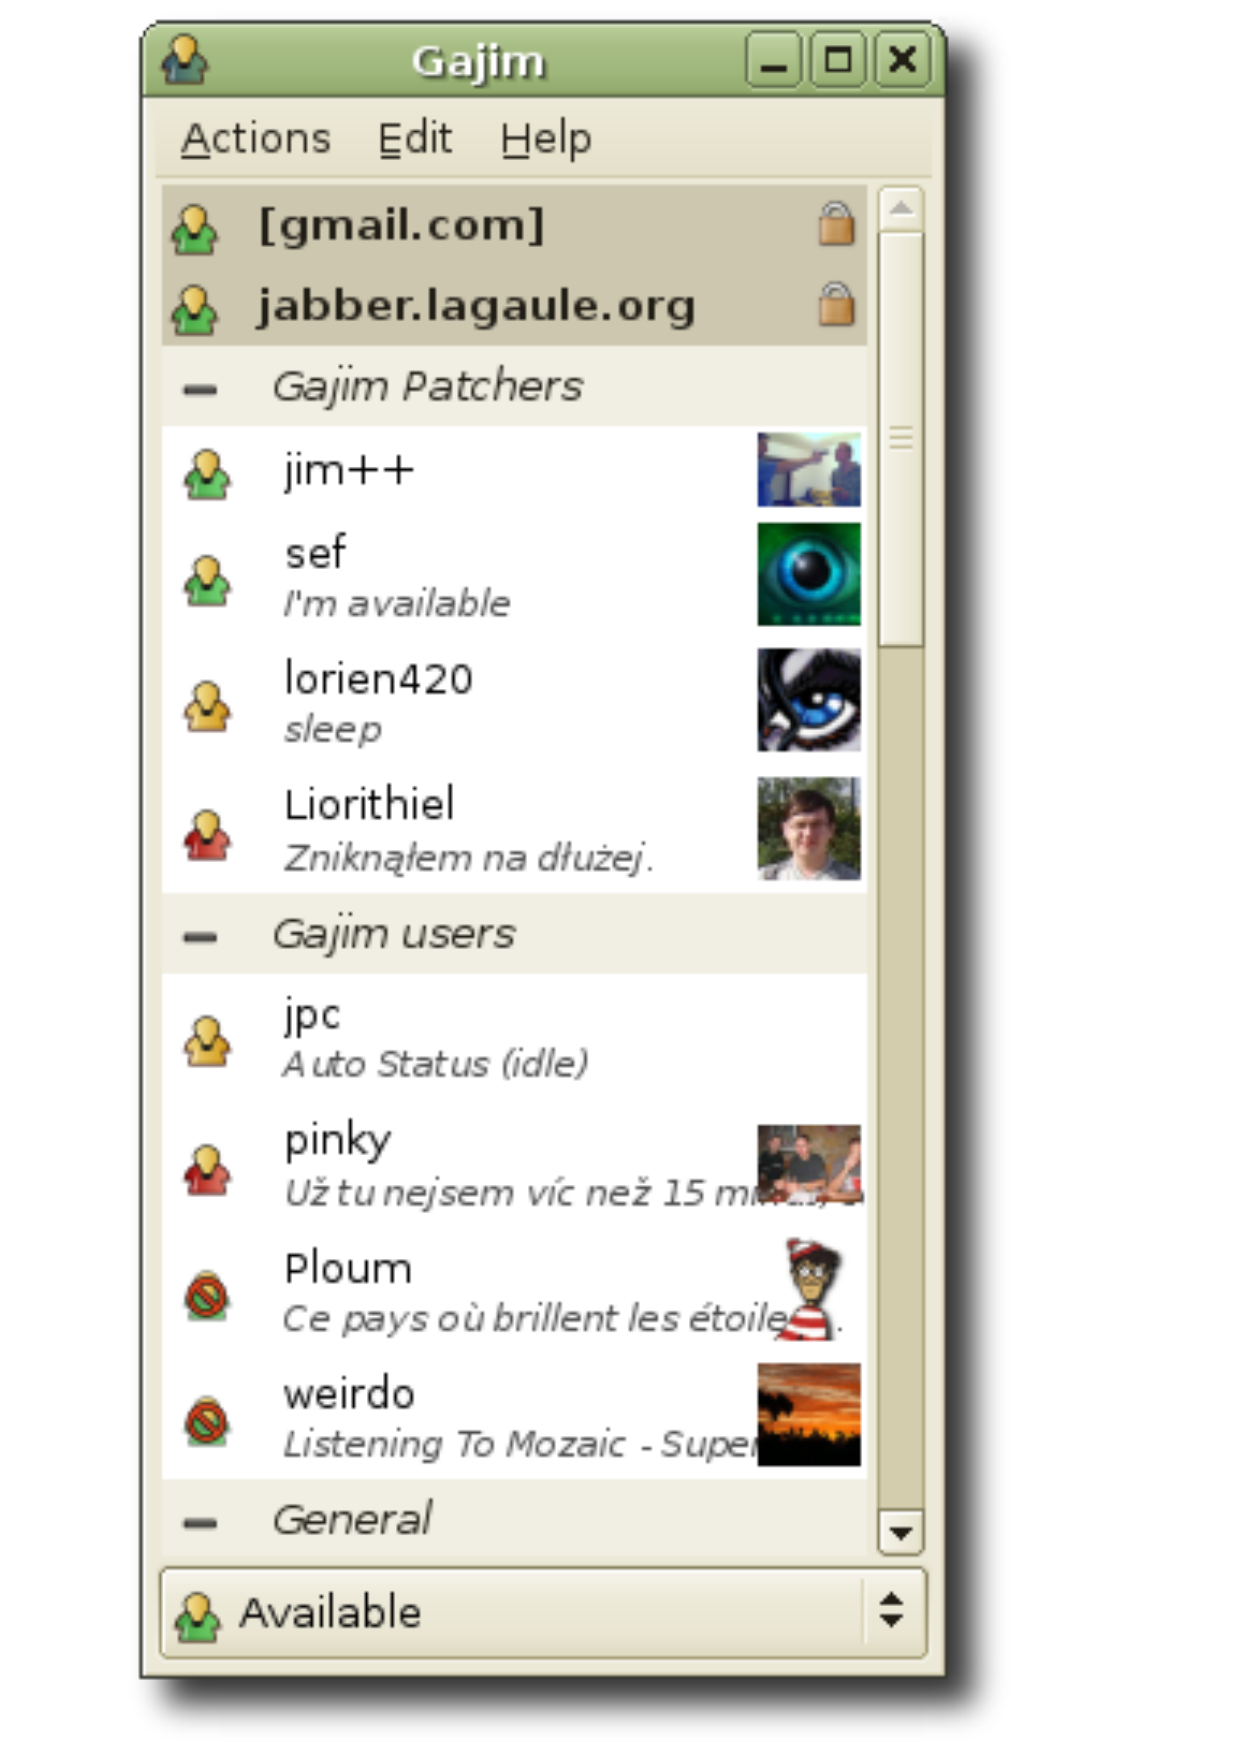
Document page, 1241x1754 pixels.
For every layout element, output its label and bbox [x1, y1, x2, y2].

picture [118, 0, 1023, 1754]
